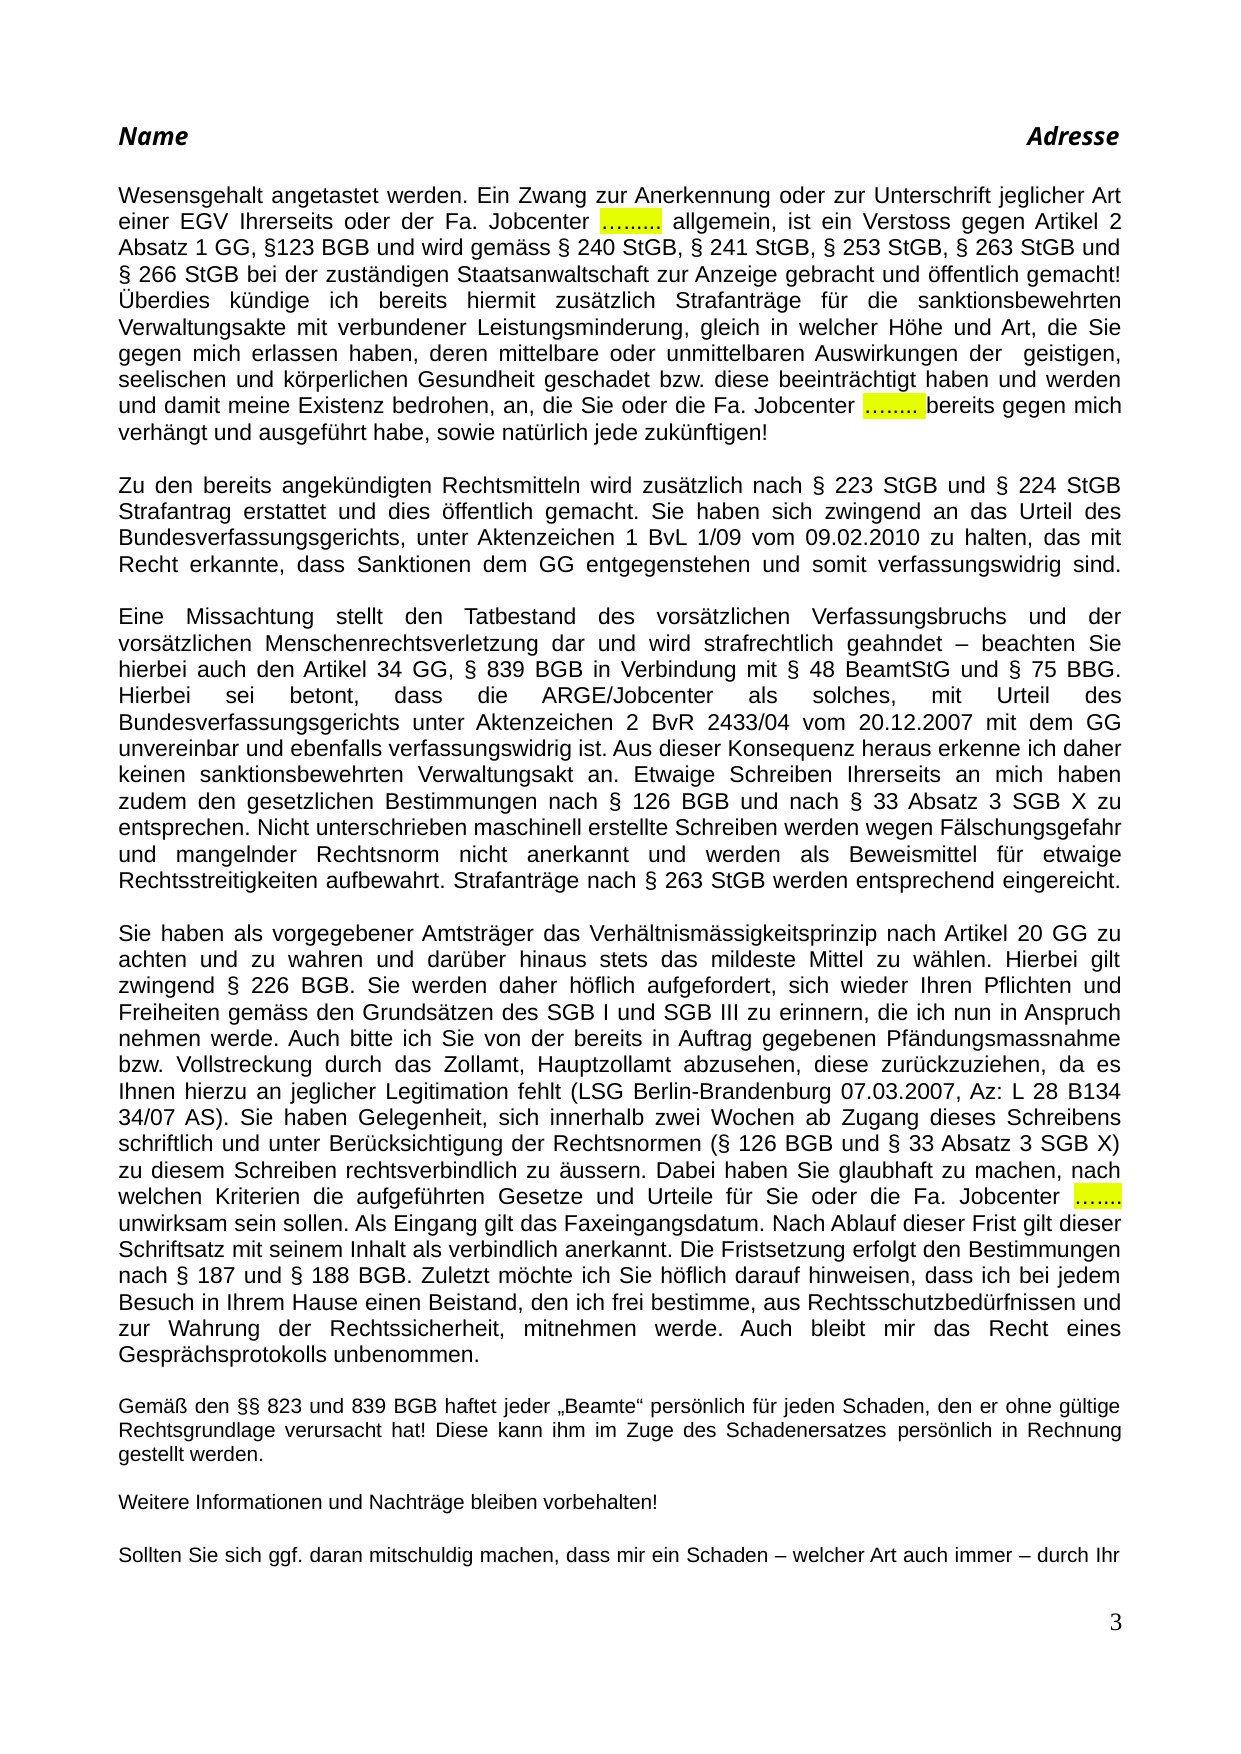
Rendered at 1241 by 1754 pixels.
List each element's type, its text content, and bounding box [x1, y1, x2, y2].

text Gemäß den §§ 823 und 839 BGB haftet jeder „Beamte“ persönlich für jeden Schaden, den er ohne gültige Rechtsgrundlage verursacht hat! Diese kann ihm im Zuge des Schadenersatzes persönlich in Rechnung gestellt werden. [118, 1394, 1122, 1466]
text Wesensgehalt angetastet werden. Ein Zwang zur Anerkennung oder zur Unterschrift jeglicher Art einer EGV Ihrerseits oder der Fa. Jobcenter …...... allgemein, ist ein Verstoss gegen Artikel 2 Absatz 1 GG, §123 BGB und wird gemäss § 240 StGB, § 241 StGB, § 253 StGB, § 263 StGB und § 266 StGB bei der zuständigen Staatsanwaltschaft zur Anzeige gebracht und öffentlich gemacht! Überdies kündige ich bereits hiermit zusätzlich Strafanträge für die sanktionsbewehrten Verwaltungsakte mit verbundener Leistungsminderung, gleich in welcher Höhe und Art, die Sie gegen mich erlassen haben, deren mittelbare oder unmittelbaren Auswirkungen der geistigen, seelischen und körperlichen Gesundheit geschadet bzw. diese beeinträchtigt haben und werden und damit meine Existenz bedrohen, an, die Sie oder die Fa. Jobcenter …..... bereits gegen mich verhängt und ausgeführt habe, sowie natürlich jede zukünftigen! [118, 182, 1122, 445]
text Weitere Informationen und Nachträge bleiben vorbehalten! [118, 1466, 1122, 1514]
text Zu den bereits angekündigten Rechtsmitteln wird zusätzlich nach § 223 StGB und § 224 StGB Strafantrag erstattet und dies öffentlich gemacht. Sie haben sich zwingend an das Urteil des Bundesverfassungsgerichts, unter Aktenzeichen 1 BvL 1/09 vom 09.02.2010 zu halten, das mit Recht erkannte, dass Sanktionen dem GG entgegenstehen und somit verfassungswidrig sind. Eine Missachtung stellt den Tatbestand des vorsätzlichen Verfassungsbruchs und der vorsätzlichen Menschenrechtsverletzung dar und wird strafrechtlich geahndet – beachten Sie hierbei auch den Artikel 34 GG, § 839 BGB in Verbindung mit § 48 BeamtStG und § 75 BBG. Hierbei sei betont, dass die ARGE/Jobcenter als solches, mit Urteil des Bundesverfassungsgerichts unter Aktenzeichen 2 BvR 2433/04 vom 20.12.2007 mit dem GG unvereinbar und ebenfalls verfassungswidrig ist. Aus dieser Konsequenz heraus erkenne ich daher keinen sanktionsbewehrten Verwaltungsakt an. Etwaige Schreiben Ihrerseits an mich haben zudem den gesetzlichen Bestimmungen nach § 126 BGB und nach § 33 Absatz 3 SGB X zu entsprechen. Nicht unterschrieben maschinell erstellte Schreiben werden wegen Fälschungsgefahr und mangelnder Rechtsnorm nicht anerkannt und werden als Beweismittel für etwaige Rechtsstreitigkeiten aufbewahrt. Strafanträge nach § 263 StGB werden entsprechend eingereicht. Sie haben als vorgegebener Amtsträger das Verhältnismässigkeitsprinzip nach Artikel 20 GG zu achten und zu wahren und darüber hinaus stets das mildeste Mittel zu wählen. Hierbei gilt zwingend § 226 BGB. Sie werden daher höflich aufgefordert, sich wieder Ihren Pflichten und Freiheiten gemäss den Grundsätzen des SGB I und SGB III zu erinnern, die ich nun in Anspruch nehmen werde. Auch bitte ich Sie von der bereits in Auftrag gegebenen Pfändungsmassnahme bzw. Vollstreckung durch das Zollamt, Hauptzollamt abzusehen, diese zurückzuziehen, da es Ihnen hierzu an jeglicher Legitimation fehlt (LSG Berlin-Brandenburg 07.03.2007, Az: L 28 B134 34/07 AS). Sie haben Gelegenheit, sich innerhalb zwei Wochen ab Zugang dieses Schreibens schriftlich und unter Berücksichtigung der Rechtsnormen (§ 126 BGB und § 33 Absatz 3 SGB X) zu diesem Schreiben rechtsverbindlich zu äussern. Dabei haben Sie glaubhaft zu machen, nach welchen Kriterien die aufgeführten Gesetze und Urteile für Sie oder die Fa. Jobcenter ….... unwirksam sein sollen. Als Eingang gilt das Faxeingangsdatum. Nach Ablauf dieser Frist gilt dieser Schriftsatz mit seinem Inhalt als verbindlich anerkannt. Die Fristsetzung erfolgt den Bestimmungen nach § 187 und § 188 BGB. Zuletzt möchte ich Sie höflich darauf hinweisen, dass ich bei jedem Besuch in Ihrem Hause einen Beistand, den ich frei bestimme, aus Rechtsschutzbedürfnissen und zur Wahrung der Rechtssicherheit, mitnehmen werde. Auch bleibt mir das Recht eines Gesprächsprotokolls unbenommen. [118, 445, 1122, 1368]
text Sollten Sie sich ggf. daran mitschuldig machen, dass mir ein Schaden – welcher Art auch immer – durch Ihr [118, 1542, 1122, 1566]
